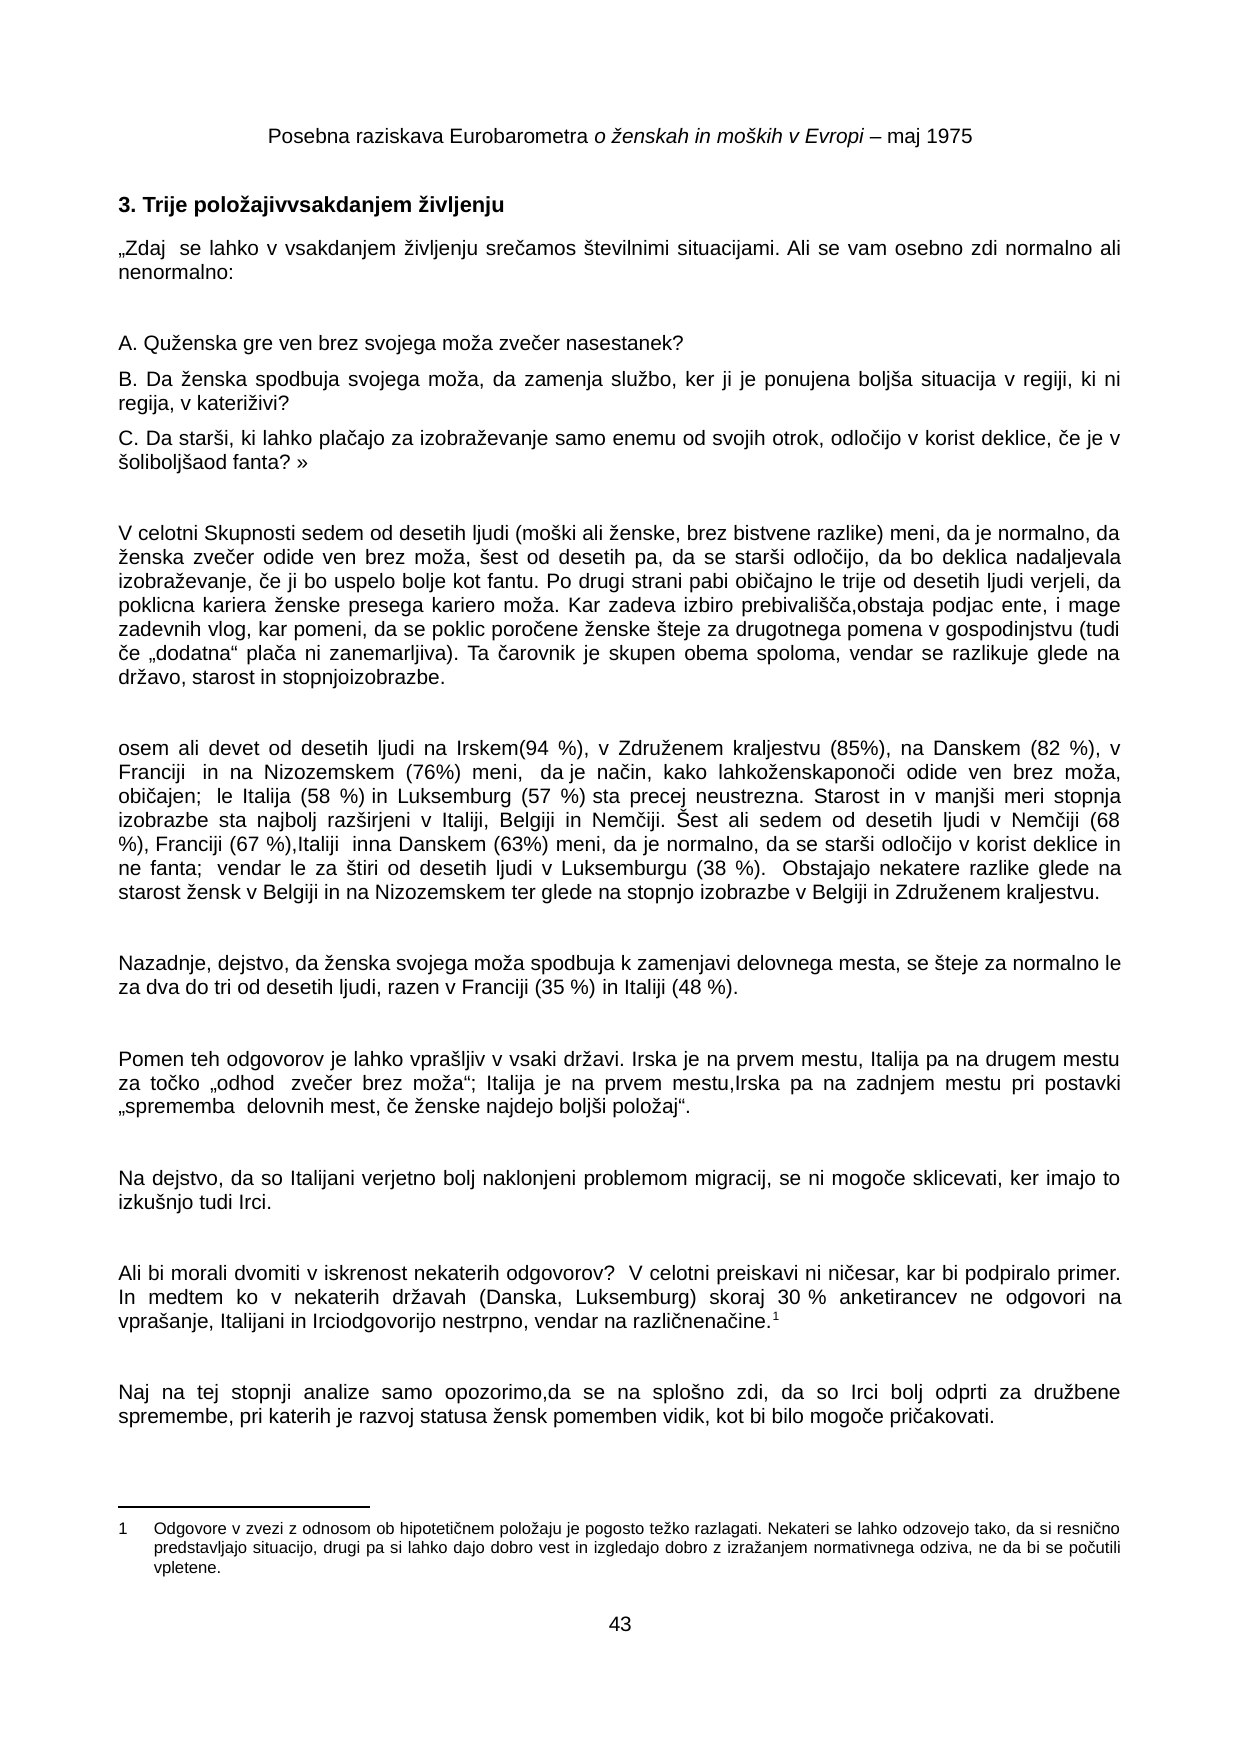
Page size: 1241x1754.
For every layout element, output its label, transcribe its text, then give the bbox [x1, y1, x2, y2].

text A. Quženska gre ven brez svojega moža zvečer nasestanek? [118, 331, 1122, 355]
subtitle 3. Trije položajivvsakdanjem življenju [118, 192, 1122, 217]
text osem ali devet od desetih ljudi na Irskem(94 %), v Združenem kraljestvu (85%), na Danskem (82 %), v Franciji in na Nizozemskem (76%) meni, da je način, kako lahkoženskaponoči odide ven brez moža, običajen; le Italija (58 %) in Luksemburg (57 %) sta precej neustrezna. Starost in v manjši meri stopnja izobrazbe sta najbolj razširjeni v Italiji, Belgiji in Nemčiji. Šest ali sedem od desetih ljudi v Nemčiji (68 %), Franciji (67 %),Italiji inna Danskem (63%) meni, da je normalno, da se starši odločijo v korist deklice in ne fanta; vendar le za štiri od desetih ljudi v Luksemburgu (38 %). Obstajajo nekatere razlike glede na starost žensk v Belgiji in na Nizozemskem ter glede na stopnjo izobrazbe v Belgiji in Združenem kraljestvu. [118, 736, 1122, 904]
text Odgovore v zvezi z odnosom ob hipotetičnem položaju je pogosto težko razlagati. Nekateri se lahko odzovejo tako, da si resnično predstavljajo situacijo, drugi pa si lahko dajo dobro vest in izgledajo dobro z izražanjem normativnega odziva, ne da bi se počutili vpletene. [118, 1519, 1122, 1577]
text Nazadnje, dejstvo, da ženska svojega moža spodbuja k zamenjavi delovnega mesta, se šteje za normalno le za dva do tri od desetih ljudi, razen v Franciji (35 %) in Italiji (48 %). [118, 951, 1122, 999]
text Naj na tej stopnji analize samo opozorimo,da se na splošno zdi, da so Irci bolj odprti za družbene spremembe, pri katerih je razvoj statusa žensk pomemben vidik, kot bi bilo mogoče pričakovati. [118, 1380, 1122, 1428]
text B. Da ženska spodbuja svojega moža, da zamenja službo, ker ji je ponujena boljša situacija v regiji, ki ni regija, v kateriživi? [118, 366, 1122, 414]
text C. Da starši, ki lahko plačajo za izobraževanje samo enemu od svojih otrok, odločijo v korist deklice, če je v šoliboljšaod fanta? » [118, 426, 1122, 474]
text Na dejstvo, da so Italijani verjetno bolj naklonjeni problemom migracij, se ni mogoče sklicevati, ker imajo to izkušnjo tudi Irci. [118, 1166, 1122, 1213]
text V celotni Skupnosti sedem od desetih ljudi (moški ali ženske, brez bistvene razlike) meni, da je normalno, da ženska zvečer odide ven brez moža, šest od desetih pa, da se starši odločijo, da bo deklica nadaljevala izobraževanje, če ji bo uspelo bolje kot fantu. Po drugi strani pabi običajno le trije od desetih ljudi verjeli, da poklicna kariera ženske presega kariero moža. Kar zadeva izbiro prebivališča,obstaja podjac ente, i mage zadevnih vlog, kar pomeni, da se poklic poročene ženske šteje za drugotnega pomena v gospodinjstvu (tudi če „dodatna“ plača ni zanemarljiva). Ta čarovnik je skupen obema spoloma, vendar se razlikuje glede na državo, starost in stopnjoizobrazbe. [118, 521, 1122, 689]
text Pomen teh odgovorov je lahko vprašljiv v vsaki državi. Irska je na prvem mestu, Italija pa na drugem mestu za točko „odhod zvečer brez moža“; Italija je na prvem mestu,Irska pa na zadnjem mestu pri postavki „sprememba delovnih mest, če ženske najdejo boljši položaj“. [118, 1046, 1122, 1118]
text Ali bi morali dvomiti v iskrenost nekaterih odgovorov? V celotni preiskavi ni ničesar, kar bi podpiralo primer. In medtem ko v nekaterih državah (Danska, Luksemburg) skoraj 30 % anketirancev ne odgovori na vprašanje, Italijani in Irciodgovorijo nestrpno, vendar na različnenačine. [118, 1261, 1122, 1333]
text „Zdaj se lahko v vsakdanjem življenju srečamos številnimi situacijami. Ali se vam osebno zdi normalno ali nenormalno: [118, 236, 1122, 283]
